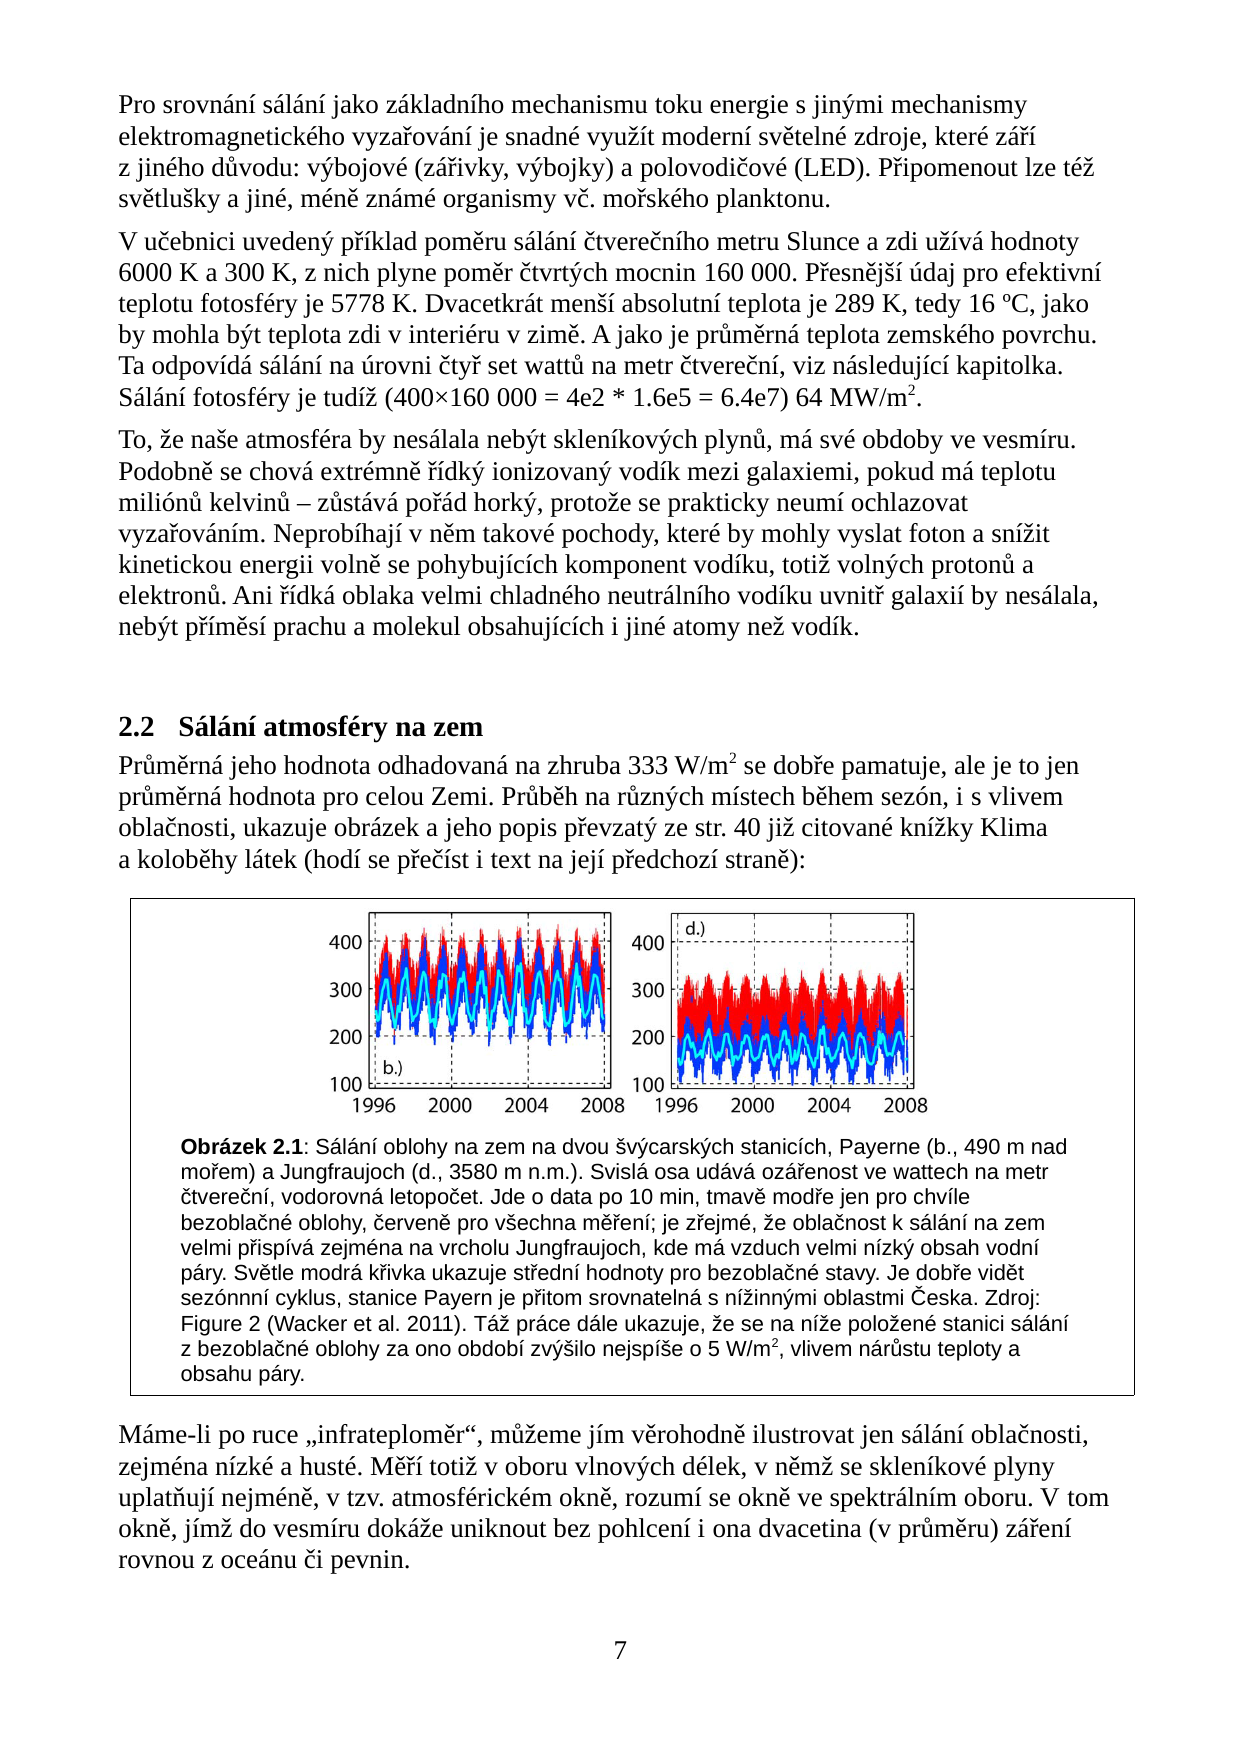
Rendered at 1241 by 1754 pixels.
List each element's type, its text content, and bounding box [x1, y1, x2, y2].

subtitle Sálání atmosféry na zem [118, 709, 1122, 743]
text To, že naše atmosféra by nesálala nebýt skleníkových plynů, má své obdoby ve vesmíru. Podobně se chová extrémně řídký ionizovaný vodík mezi galaxiemi, pokud má teplotu miliónů kelvinů – zůstává pořád horký, protože se prakticky neumí ochlazovat vyzařováním. Neprobíhají v něm takové pochody, které by mohly vyslat foton a snížit kinetickou energii volně se pohybujících komponent vodíku, totiž volných protonů a elektronů. Ani řídká oblaka velmi chladného neutrálního vodíku uvnitř galaxií by nesálala, nebýt příměsí prachu a molekul obsahujících i jiné atomy než vodík. [118, 423, 1122, 642]
text Obrázek 2.1: Sálání oblohy na zem na dvou švýcarských stanicích, Payerne (b., 490 m nad mořem) a Jungfraujoch (d., 3580 m n.m.). Svislá osa udává ozářenost ve wattech na metr čtvereční, vodorovná letopočet. Jde o data po 10 min, tmavě modře jen pro chvíle bezoblačné oblohy, červeně pro všechna měření; je zřejmé, že oblačnost k⁠ sálání na zem velmi přispívá zejména na vrcholu Jungfraujoch, kde má vzduch velmi nízký obsah vodní páry. Světle modrá křivka ukazuje střední hodnoty pro bezoblačné stavy. Je dobře vidět sezónnní cyklus, stanice Payern je přitom srovnatelná s nížinnými oblastmi Česka. Zdroj: Figure 2 (Wacker et al. 2011). Táž práce dále ukazuje, že se na níže položené stanici sálání z bezoblačné oblohy za ono období zvýšilo nejspíše o 5 W/m2, vlivem nárůstu teploty a obsahu páry. [180, 1134, 1084, 1386]
text Máme-li po ruce „infrateploměr“, můžeme jím věrohodně ilustrovat jen sálání oblačnosti, zejména nízké a husté. Měří totiž v oboru vlnových délek, v němž se skleníkové plyny uplatňují nejméně, v tzv. atmosférickém okně, rozumí se okně ve spektrálním oboru. V tom okně, jímž do vesmíru dokáže uniknout bez pohlcení i ona dvacetina (v průměru) záření rovnou z oceánu či pevnin. [118, 1419, 1122, 1574]
text Průměrná jeho hodnota odhadovaná na zhruba 333 W/m2 se dobře pamatuje, ale je to jen průměrná hodnota pro celou Zemi. Průběh na různých místech během sezón, i s vlivem oblačnosti, ukazuje obrázek a jeho popis převzatý ze str. 40 již citované knížky Klima a koloběhy látek (hodí se přečíst i text na její předchozí straně): [118, 749, 1122, 874]
text Pro srovnání sálání jako základního mechanismu toku energie s jinými mechanismy elektromagnetického vyzařování je snadné využít moderní světelné zdroje, které září z jiného důvodu: výbojové (zářivky, výbojky) a polovodičové (LED). Připomenout lze též světlušky a jiné, méně známé organismy vč. mořského planktonu. [118, 88, 1122, 213]
text V učebnici uvedený příklad poměru sálání čtverečního metru Slunce a zdi užívá hodnoty 6000 K a 300 K, z nich plyne poměr čtvrtých mocnin 160 000. Přesnější údaj pro efektivní teplotu fotosféry je 5778 K. Dvacetkrát menší absolutní teplota je 289 K, tedy 16 ºC, jako by mohla být teplota zdi v interiéru v zimě. A jako je průměrná teplota zemského povrchu. Ta odpovídá sálání na úrovni čtyř set wattů na metr čtvereční, viz následující kapitolka. Sálání fotosféry je tudíž (400×160 000 = 4e2 * 1.6e5 = 6.4e7) 64 MW/m2. [118, 225, 1122, 412]
